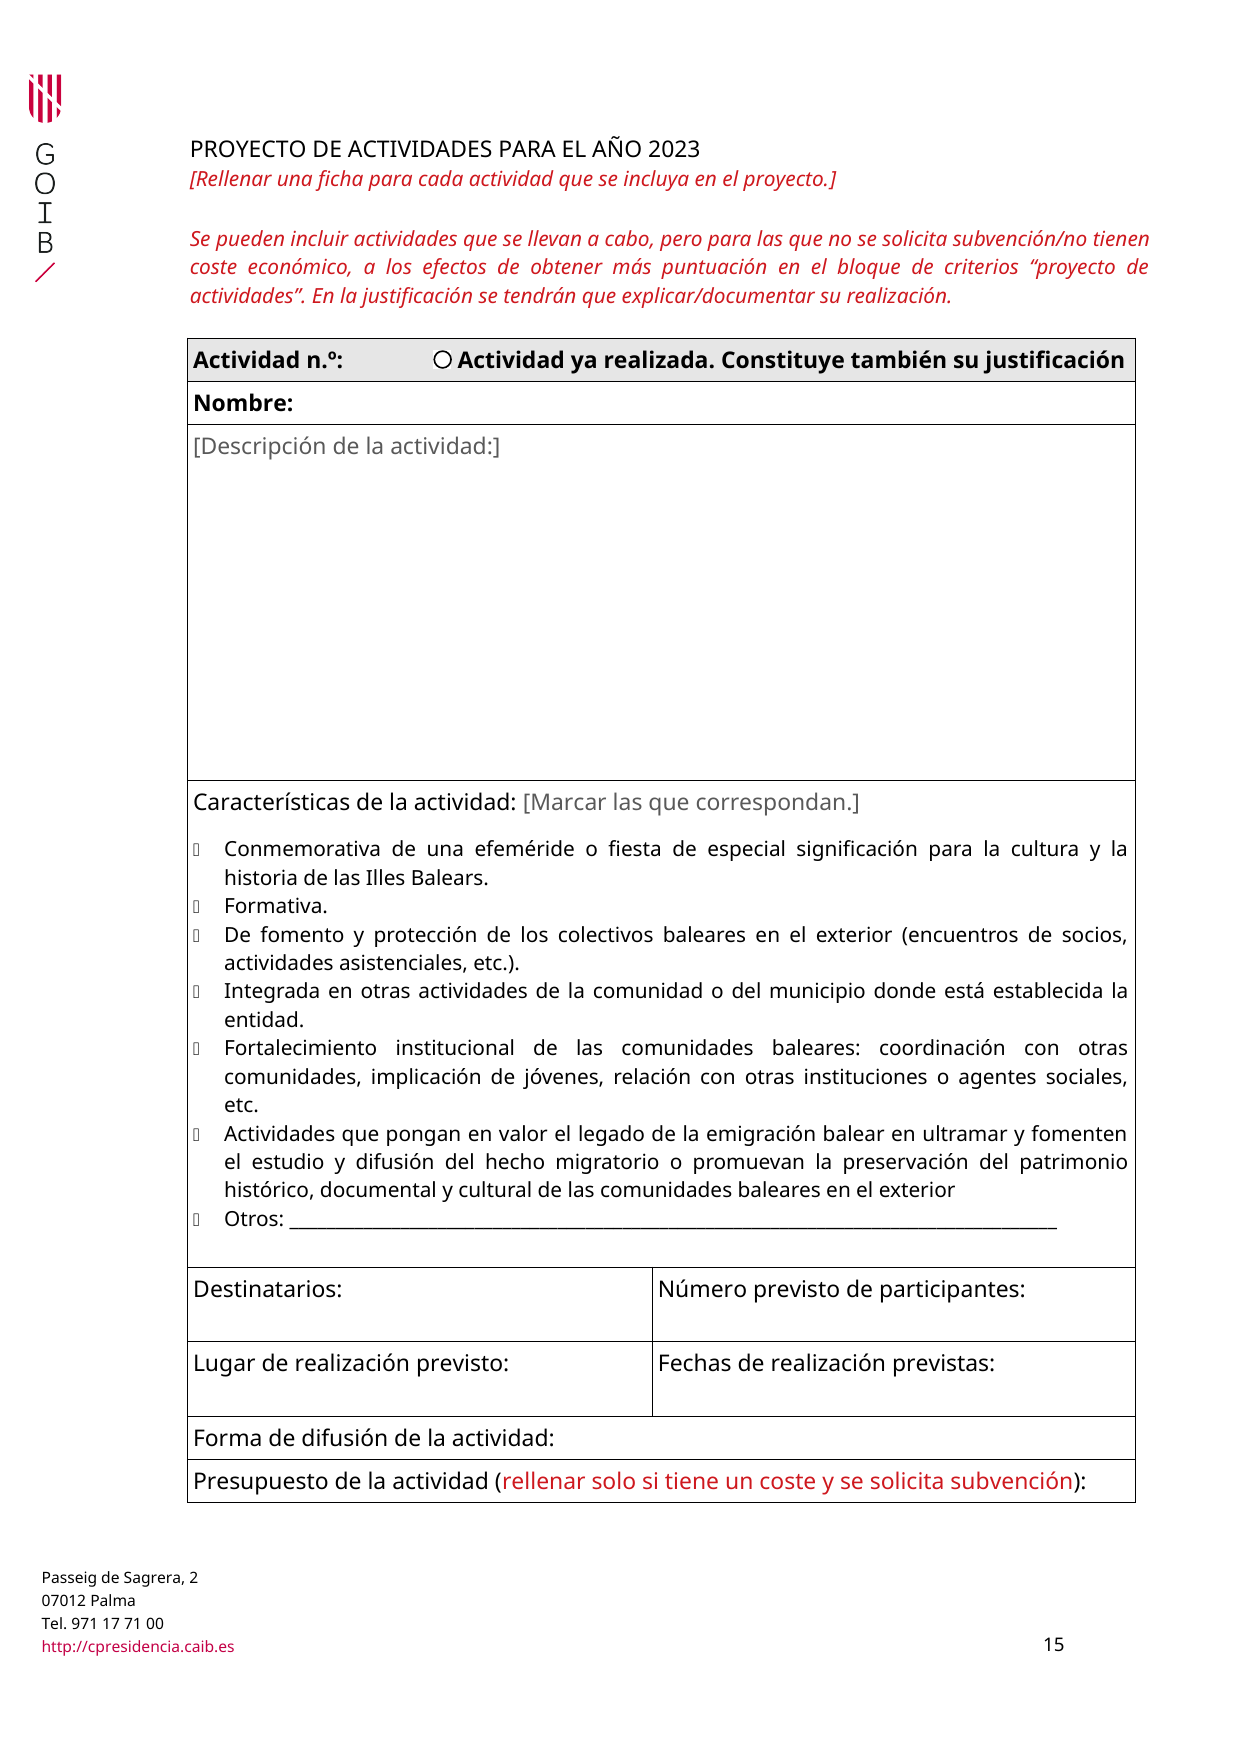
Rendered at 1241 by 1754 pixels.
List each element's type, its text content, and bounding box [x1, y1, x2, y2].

table_cell Lugar de realización previsto: [188, 1342, 652, 1416]
subtitle PROYECTO DE ACTIVIDADES PARA EL AÑO 2023 [189, 133, 1151, 164]
table_cell Características de la actividad: [Marcar las que correspondan.] Conmemorativa de una efeméride o fiesta de especial significación para la cultura y la historia de las Illes Balears. Formativa. De fomento y protección de los colectivos baleares en el exterior (encuentros de socios, actividades asistenciales, etc.). Integrada en otras actividades de la comunidad o del municipio donde está establecida la entidad. Fortalecimiento institucional de las comunidades baleares: coordinación con otras comunidades, implicación de jóvenes, relación con otras instituciones o agentes sociales, etc. Actividades que pongan en valor el legado de la emigración balear en ultramar y fomenten el estudio y difusión del hecho migratorio o promuevan la preservación del patrimonio histórico, documental y cultural de las comunidades baleares en el exterior Otros: ___________________________________________________________________________________ [188, 781, 1135, 1267]
table_cell Nombre: [188, 382, 1135, 424]
subtitle [Rellenar una ficha para cada actividad que se incluya en el proyecto.] [189, 164, 1151, 193]
text Se pueden incluir actividades que se llevan a cabo, pero para las que no se solicita subvención/no tienen coste económico, a los efectos de obtener más puntuación en el bloque de criterios “proyecto de actividades”. En la justificación se tendrán que explicar/documentar su realización. [189, 224, 1151, 309]
picture [0, 51, 90, 313]
table_cell Forma de difusión de la actividad: [188, 1417, 1135, 1459]
table_cell Fechas de realización previstas: [653, 1342, 1135, 1416]
table_cell Presupuesto de la actividad (rellenar solo si tiene un coste y se solicita subvención): [188, 1460, 1135, 1502]
table_cell Número previsto de participantes: [653, 1268, 1135, 1341]
table_cell Destinatarios: [188, 1268, 652, 1341]
table_header Actividad n.º: Actividad ya realizada. Constituye también su justificación [188, 339, 1135, 381]
table_cell [Descripción de la actividad:] [188, 425, 1135, 780]
